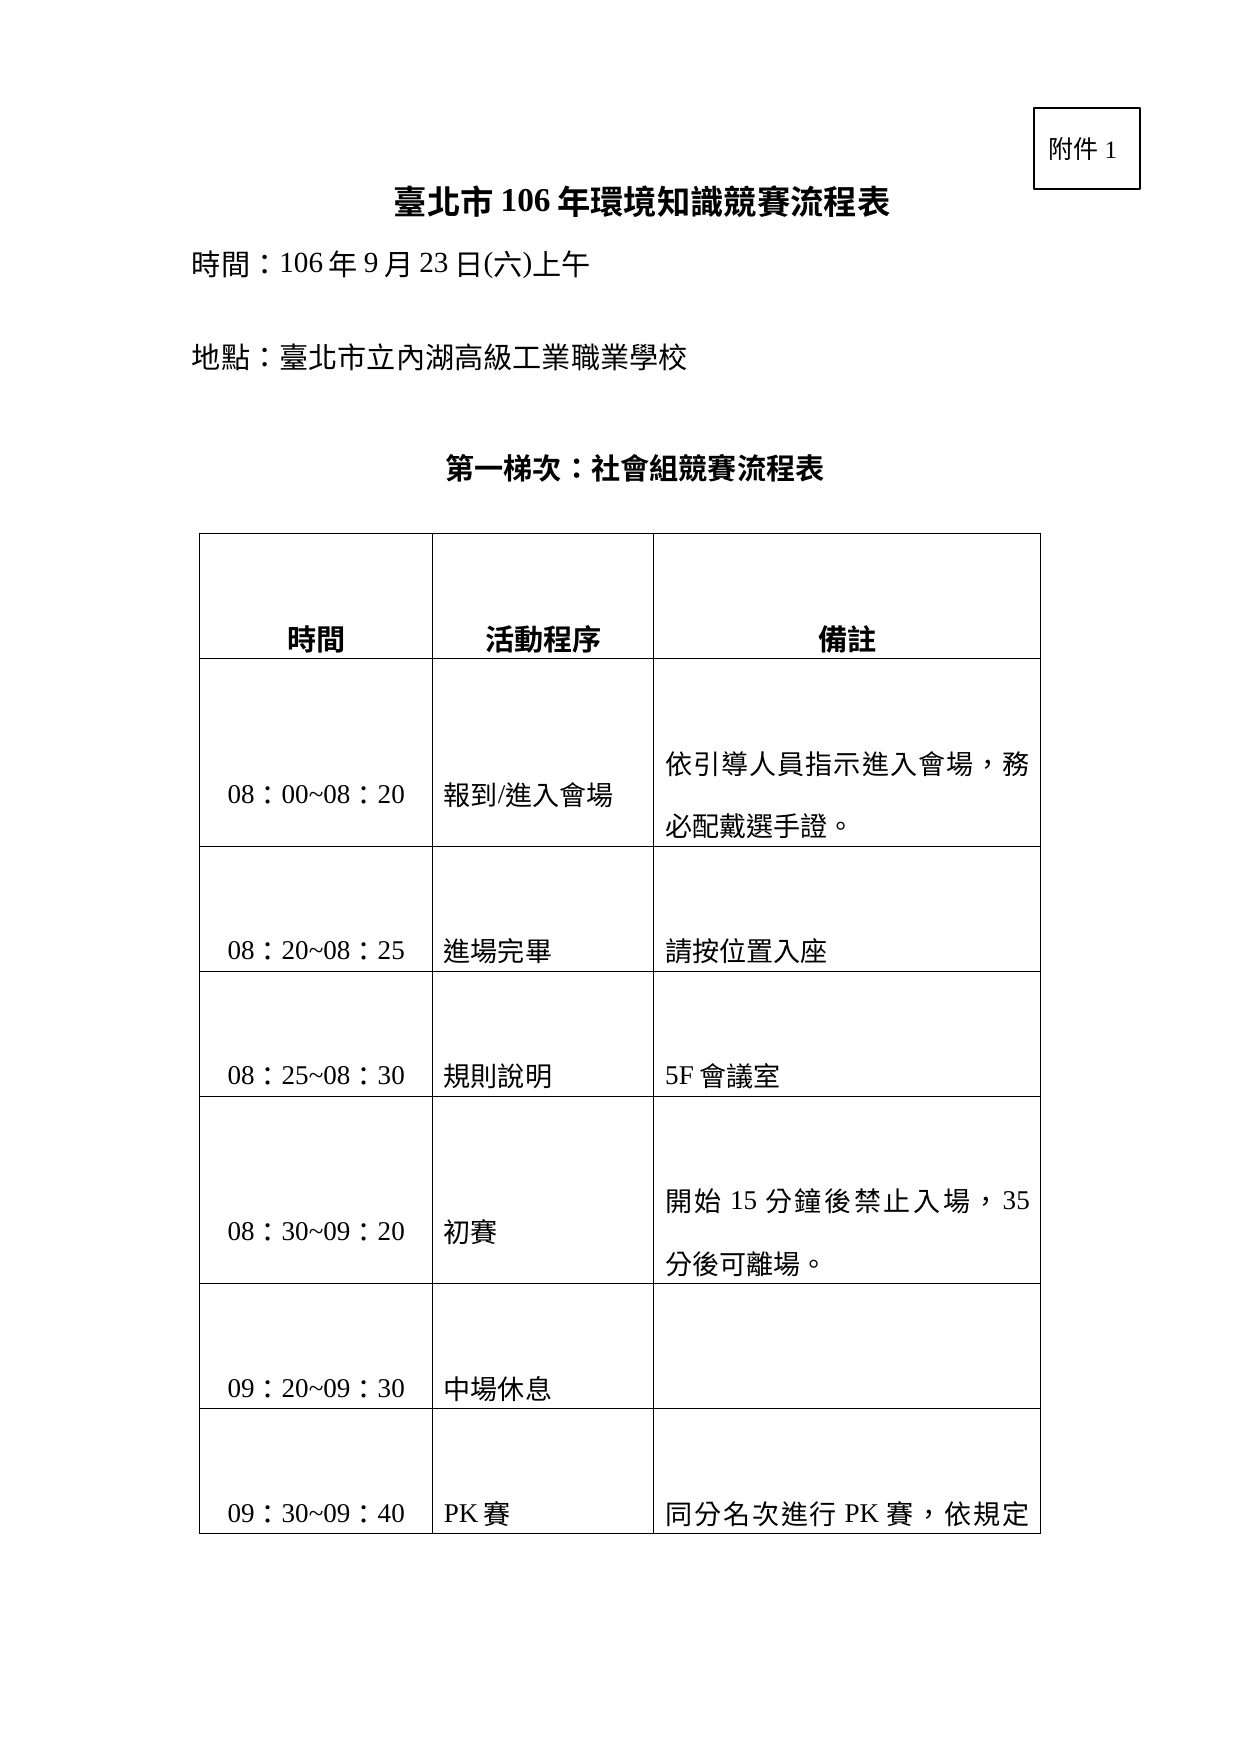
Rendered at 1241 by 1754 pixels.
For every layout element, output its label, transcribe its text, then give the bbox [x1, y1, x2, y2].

table_cell 請按位置入座 [654, 847, 1040, 971]
table_cell 依引導人員指示進入會場，務必配戴選手證。 [654, 659, 1040, 846]
table_cell 09：30~09：40 [200, 1409, 432, 1533]
text 地點：臺北市立內湖高級工業職業學校 [192, 283, 1092, 408]
table_cell 進場完畢 [433, 847, 653, 971]
table_header 活動程序 [433, 534, 653, 658]
table_cell 初賽 [433, 1097, 653, 1283]
table_header 備註 [654, 534, 1040, 658]
table_cell 5F會議室 [654, 972, 1040, 1096]
table_cell 09：20~09：30 [200, 1284, 432, 1408]
table_cell 同分名次進行PK賽，依規定 [654, 1409, 1040, 1533]
table_cell 08：25~08：30 [200, 972, 432, 1096]
table_cell PK賽 [433, 1409, 653, 1533]
text 時間：106年9月23日(六)上午 [192, 221, 1092, 283]
table_cell 報到/進入會場 [433, 659, 653, 846]
table_cell 中場休息 [433, 1284, 653, 1408]
table_cell 規則說明 [433, 972, 653, 1096]
table_cell 08：00~08：20 [200, 659, 432, 846]
table_cell 08：20~08：25 [200, 847, 432, 971]
text 第一梯次：社會組競賽流程表 [148, 446, 1092, 488]
text 臺北市106年環境知識競賽流程表 [192, 158, 1092, 221]
table_cell [654, 1284, 1040, 1408]
table_cell 08：30~09：20 [200, 1097, 432, 1283]
table_cell 開始15分鐘後禁止入場，35分後可離場。 [654, 1097, 1040, 1283]
table_header 時間 [200, 534, 432, 658]
